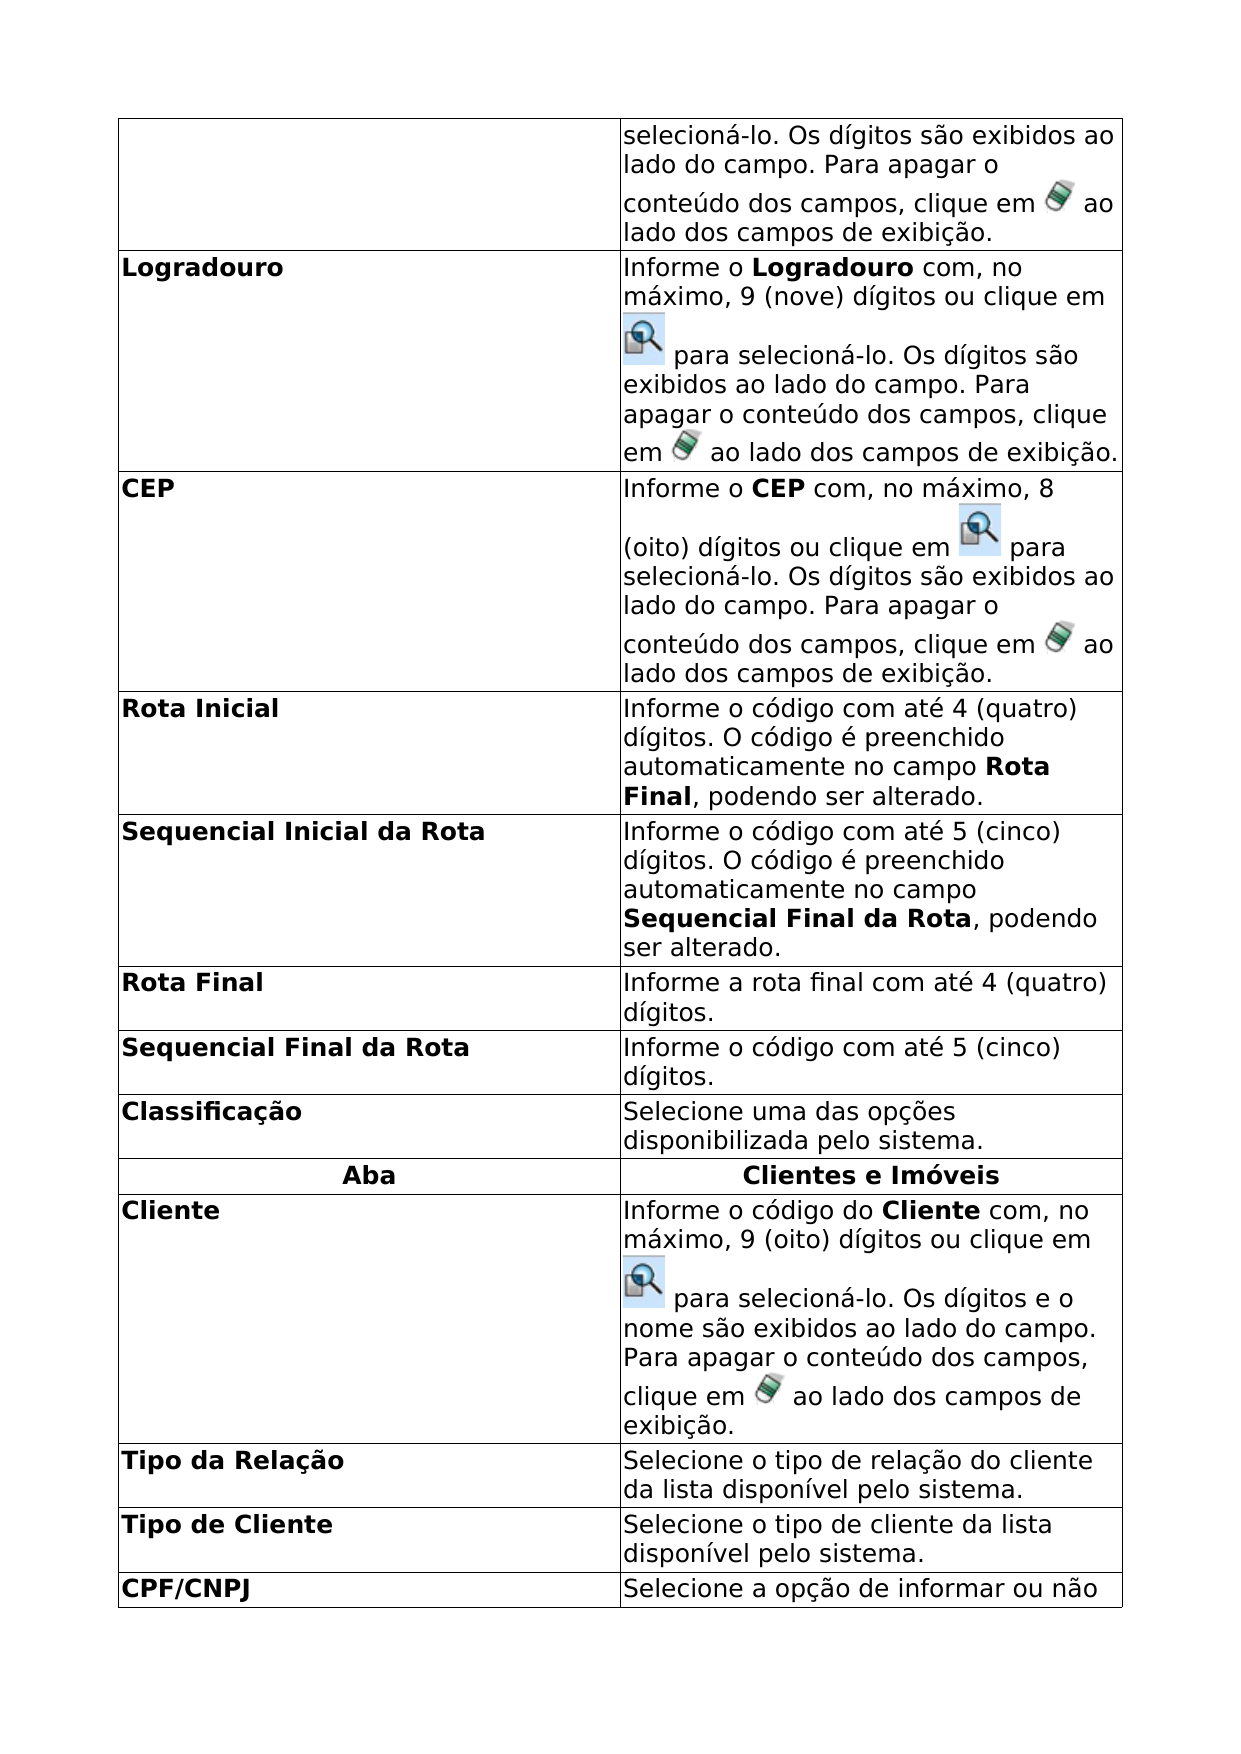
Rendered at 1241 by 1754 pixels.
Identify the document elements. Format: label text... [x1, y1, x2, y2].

picture [622, 1254, 665, 1308]
table_cell Informe o CEP com, no máximo, 8 (oito) dígitos ou clique em para selecioná-lo. Os dígitos são exibidos ao lado do campo. Para apagar o conteúdo dos campos, clique em ao lado dos campos de exibição. [621, 472, 1122, 691]
table_cell Informe o código com até 4 (quatro) dígitos. O código é preenchido automaticamente no campo Rota Final, podendo ser alterado. [621, 692, 1122, 814]
table_cell CPF/CNPJ [119, 1573, 620, 1607]
picture [1043, 179, 1076, 213]
table_cell Sequencial Final da Rota [119, 1031, 620, 1094]
table_cell Selecione uma das opções disponibilizada pelo sistema. [621, 1095, 1122, 1158]
table_cell Informe a rota final com até 4 (quatro) dígitos. [621, 967, 1122, 1030]
table_cell Tipo de Cliente [119, 1508, 620, 1572]
picture [670, 429, 702, 462]
table_cell CEP [119, 472, 620, 691]
table_cell Informe o código com até 5 (cinco) dígitos. O código é preenchido automaticamente no campo Sequencial Final da Rota, podendo ser alterado. [621, 815, 1122, 966]
table_cell [119, 119, 620, 250]
picture [1043, 620, 1076, 654]
table_cell Cliente [119, 1195, 620, 1443]
table_cell Aba [119, 1159, 620, 1193]
table_cell Selecione o tipo de cliente da lista disponível pelo sistema. [621, 1508, 1122, 1572]
table_cell Informe o código do Cliente com, no máximo, 9 (oito) dígitos ou clique em para selecioná-lo. Os dígitos e o nome são exibidos ao lado do campo. Para apagar o conteúdo dos campos, clique em ao lado dos campos de exibição. [621, 1195, 1122, 1443]
table_cell Tipo da Relação [119, 1444, 620, 1507]
table_cell Selecione o tipo de relação do cliente da lista disponível pelo sistema. [621, 1444, 1122, 1507]
table_cell selecioná-lo. Os dígitos são exibidos ao lado do campo. Para apagar o conteúdo dos campos, clique em ao lado dos campos de exibição. [621, 119, 1122, 250]
picture [958, 502, 1002, 556]
table_cell Sequencial Inicial da Rota [119, 815, 620, 966]
table_cell Informe o código com até 5 (cinco) dígitos. [621, 1031, 1122, 1094]
table_cell Rota Inicial [119, 692, 620, 814]
picture [753, 1372, 785, 1405]
table_cell Rota Final [119, 967, 620, 1030]
table_cell Clientes e Imóveis [621, 1159, 1122, 1193]
table_cell Informe o Logradouro com, no máximo, 9 (nove) dígitos ou clique em para selecioná-lo. Os dígitos são exibidos ao lado do campo. Para apagar o conteúdo dos campos, clique em ao lado dos campos de exibição. [621, 251, 1122, 471]
picture [622, 311, 665, 365]
table_cell Classificação [119, 1095, 620, 1158]
table_cell Selecione a opção de informar ou não [621, 1573, 1122, 1607]
table_cell Logradouro [119, 251, 620, 471]
